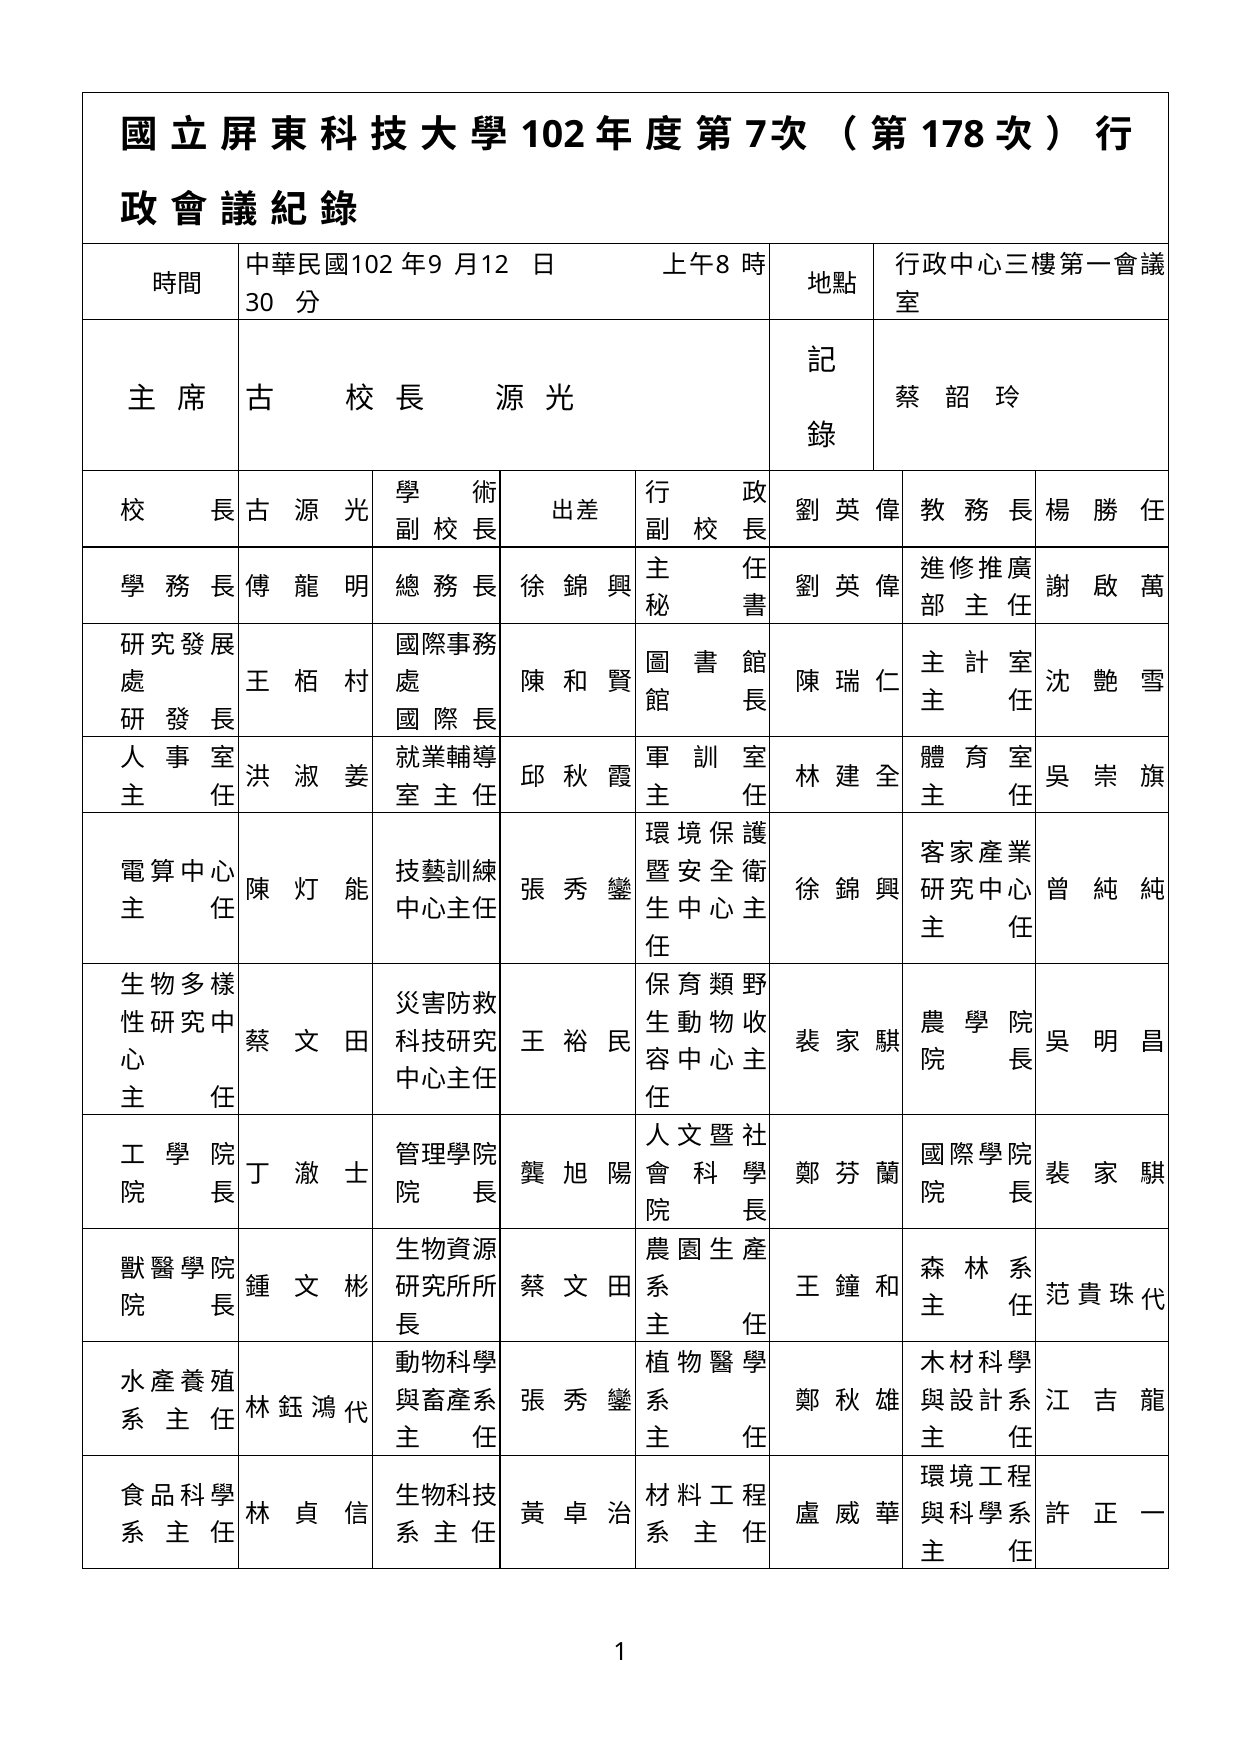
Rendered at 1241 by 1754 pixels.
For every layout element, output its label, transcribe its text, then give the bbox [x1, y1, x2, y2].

table_cell 環境保護暨安全衛生中心主任 [636, 813, 769, 963]
table_cell 行政 副校長 [636, 471, 769, 546]
table_cell 劉英偉 [770, 471, 902, 546]
table_cell 蔡文田 [501, 1229, 635, 1341]
table_cell 吳明昌 [1036, 964, 1168, 1114]
table_cell 鄭芬蘭 [770, 1115, 902, 1228]
table_cell 保育類野生動物收容中心主任 [636, 964, 769, 1114]
table_cell 許正一 [1036, 1456, 1168, 1568]
table_cell 地點 [770, 244, 873, 319]
table_cell 主計室 主任 [903, 624, 1035, 736]
table_cell 材料工程系主任 [636, 1456, 769, 1568]
table_cell 行政中心三樓第一會議室 [874, 244, 1168, 319]
table_cell 裴家騏 [1036, 1115, 1168, 1228]
table_cell 生物科技系主任 [373, 1456, 499, 1568]
table_cell 就業輔導室主任 [373, 737, 499, 812]
table_cell 王鐘和 [770, 1229, 902, 1341]
table_cell 鄭秋雄 [770, 1342, 902, 1455]
table_cell 楊勝任 [1036, 471, 1168, 546]
table_cell 工學院 院長 [83, 1115, 238, 1228]
table_cell 軍訓室 主任 [636, 737, 769, 812]
table_cell 主任 秘書 [636, 548, 769, 622]
table_cell 徐錦興 [501, 548, 635, 622]
table_cell 王裕民 [501, 964, 635, 1114]
table_cell 體育室 主任 [903, 737, 1035, 812]
table_cell 吳崇旗 [1036, 737, 1168, 812]
table_cell 客家產業研究中心主任 [903, 813, 1035, 963]
table_header 國立屏東科技大學102年度第7次（第178次）行政會議紀錄 [83, 93, 1168, 243]
table_cell 環境工程與科學系主任 [903, 1456, 1035, 1568]
table_cell 災害防救科技研究中心主任 [373, 964, 499, 1114]
table_cell 記錄 [770, 320, 873, 470]
table_cell 研究發展處 研發長 [83, 624, 238, 736]
table_cell 沈艶雪 [1036, 624, 1168, 736]
table_cell 林建全 [770, 737, 902, 812]
table_cell 黃卓治 [501, 1456, 635, 1568]
table_cell 總務長 [373, 548, 499, 622]
table_cell 古 校長 源光 [239, 320, 769, 470]
table_cell 技藝訓練中心主任 [373, 813, 499, 963]
table_cell 丁澈士 [239, 1115, 372, 1228]
table_cell 國際學院 院長 [903, 1115, 1035, 1228]
table_cell 林鈺鴻代 [239, 1342, 372, 1455]
table_cell 管理學院 院長 [373, 1115, 499, 1228]
table_cell 動物科學 與畜產系 主任 [373, 1342, 499, 1455]
table_cell 農園生產系 主任 [636, 1229, 769, 1341]
table_cell 陳瑞仁 [770, 624, 902, 736]
table_cell 生物多樣性研究中心 主任 [83, 964, 238, 1114]
table_cell 傅龍明 [239, 548, 372, 622]
table_cell 江吉龍 [1036, 1342, 1168, 1455]
table_cell 張秀鑾 [501, 813, 635, 963]
table_cell 校長 [83, 471, 238, 546]
table_cell 時間 [83, 244, 238, 319]
table_cell 人文暨社會科學 院長 [636, 1115, 769, 1228]
table_cell 獸醫學院 院長 [83, 1229, 238, 1341]
table_cell 人事室 主任 [83, 737, 238, 812]
table_cell 劉英偉 [770, 548, 902, 622]
table_cell 徐錦興 [770, 813, 902, 963]
table_cell 植物醫學系 主任 [636, 1342, 769, 1455]
table_cell 裴家騏 [770, 964, 902, 1114]
table_cell 龔旭陽 [501, 1115, 635, 1228]
table_cell 主席 [83, 320, 238, 470]
table_cell 范貴珠代 [1036, 1229, 1168, 1341]
table_cell 張秀鑾 [501, 1342, 635, 1455]
table_cell 蔡 韶 玲 [874, 320, 1168, 470]
table_cell 中華民國102年9月12日 上午8時30分 [239, 244, 769, 319]
table_cell 盧威華 [770, 1456, 902, 1568]
table_cell 陳和賢 [501, 624, 635, 736]
table_cell 曾純純 [1036, 813, 1168, 963]
table_cell 水產養殖系主任 [83, 1342, 238, 1455]
table_cell 出差 [501, 471, 635, 546]
table_cell 木材科學與設計系主任 [903, 1342, 1035, 1455]
table_cell 鍾文彬 [239, 1229, 372, 1341]
table_cell 國際事務處 國際長 [373, 624, 499, 736]
table_cell 圖書館 館長 [636, 624, 769, 736]
table_cell 食品科學系主任 [83, 1456, 238, 1568]
table_cell 進修推廣部主任 [903, 548, 1035, 622]
table_cell 古源光 [239, 471, 372, 546]
table_cell 森林系 主任 [903, 1229, 1035, 1341]
table_cell 電算中心 主任 [83, 813, 238, 963]
table_cell 農學院 院長 [903, 964, 1035, 1114]
table_cell 生物資源研究所所長 [373, 1229, 499, 1341]
table_cell 學務長 [83, 548, 238, 622]
table_cell 邱秋霞 [501, 737, 635, 812]
table_cell 教務長 [903, 471, 1035, 546]
table_cell 學術 副校長 [373, 471, 499, 546]
table_cell 洪淑姜 [239, 737, 372, 812]
table_cell 林貞信 [239, 1456, 372, 1568]
table_cell 謝啟萬 [1036, 548, 1168, 622]
table_cell 蔡文田 [239, 964, 372, 1114]
table_cell 陳灯能 [239, 813, 372, 963]
table_cell 王栢村 [239, 624, 372, 736]
